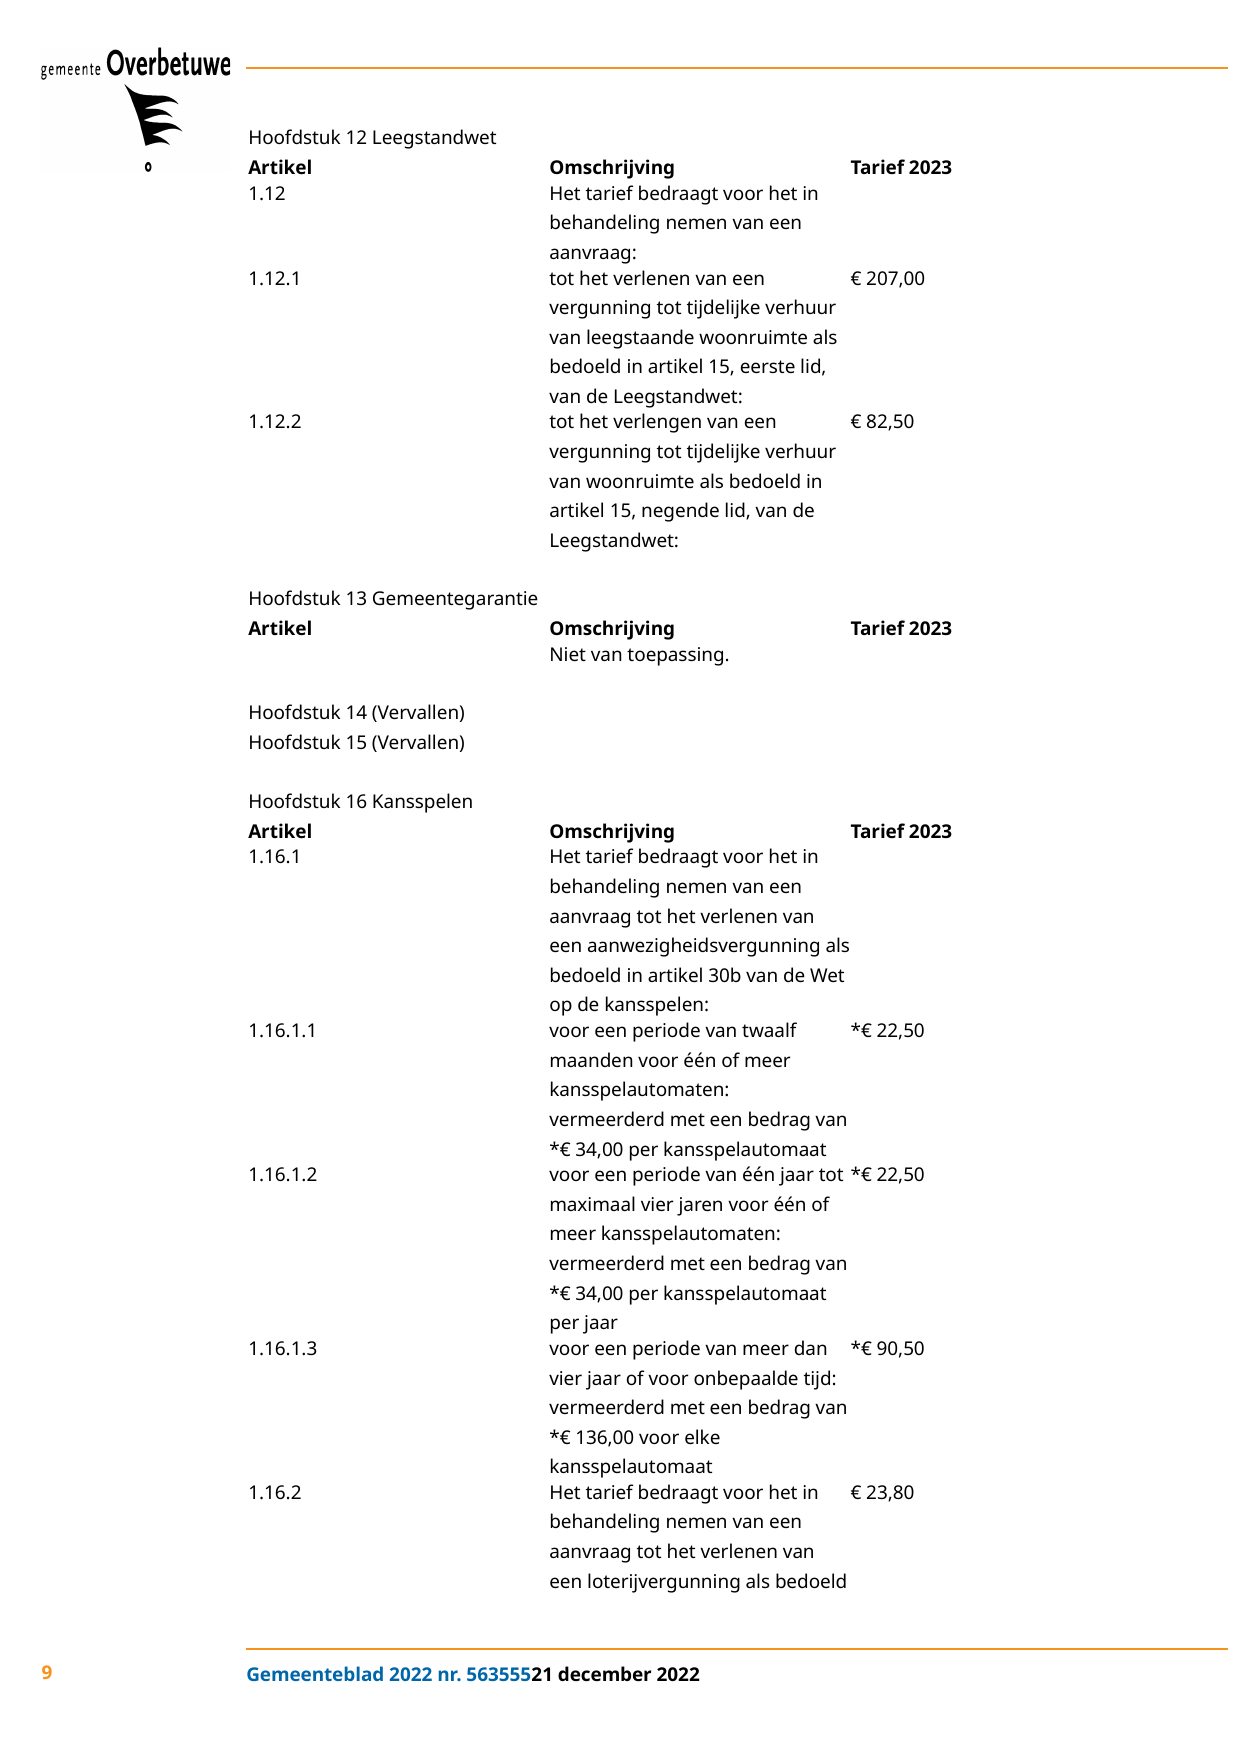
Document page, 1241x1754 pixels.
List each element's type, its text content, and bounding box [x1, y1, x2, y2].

picture [41, 47, 231, 172]
text Hoofdstuk 14 (Vervallen) [248, 699, 1152, 725]
table_cell *€ 22,50 [850, 1161, 1152, 1335]
table_cell [850, 180, 1152, 265]
table_header Tarief 2023 [850, 818, 1152, 844]
table_cell voor een periode van meer dan vier jaar of voor onbepaalde tijd: vermeerderd met een bedrag van *€ 136,00 voor elke kansspelautomaat [549, 1335, 850, 1479]
table_header Artikel [248, 615, 549, 641]
table_header Tarief 2023 [850, 154, 1152, 180]
text Hoofdstuk 15 (Vervallen) [248, 729, 1152, 755]
table_cell voor een periode van één jaar tot maximaal vier jaren voor één of meer kansspelautomaten: vermeerderd met een bedrag van *€ 34,00 per kansspelautomaat per jaar [549, 1161, 850, 1335]
table_cell € 82,50 [850, 409, 1152, 553]
table_cell Het tarief bedraagt voor het in behandeling nemen van een aanvraag tot het verlenen van een loterijvergunning als bedoeld [549, 1479, 850, 1594]
text Hoofdstuk 13 Gemeentegarantie [248, 586, 1152, 611]
table_cell tot het verlengen van een vergunning tot tijdelijke verhuur van woonruimte als bedoeld in artikel 15, negende lid, van de Leegstandwet: [549, 409, 850, 553]
table_cell € 23,80 [850, 1479, 1152, 1594]
table_cell tot het verlenen van een vergunning tot tijdelijke verhuur van leegstaande woonruimte als bedoeld in artikel 15, eerste lid, van de Leegstandwet: [549, 265, 850, 409]
table_cell 1.12.2 [248, 409, 549, 553]
table_cell € 207,00 [850, 265, 1152, 409]
table_cell 1.16.1.1 [248, 1018, 549, 1161]
table_header Omschrijving [549, 818, 850, 844]
table_cell *€ 90,50 [850, 1335, 1152, 1479]
table_cell Het tarief bedraagt voor het in behandeling nemen van een aanvraag tot het verlenen van een aanwezigheidsvergunning als bedoeld in artikel 30b van de Wet op de kansspelen: [549, 844, 850, 1017]
table_header Artikel [248, 818, 549, 844]
table_cell 1.16.1 [248, 844, 549, 1017]
table_cell [248, 641, 549, 667]
table_cell [850, 844, 1152, 1017]
table_cell 1.12 [248, 180, 549, 265]
table_cell 1.16.1.2 [248, 1161, 549, 1335]
table_header Omschrijving [549, 154, 850, 180]
table_header Artikel [248, 154, 549, 180]
text Hoofdstuk 12 Leegstandwet [248, 124, 1152, 150]
table_cell Niet van toepassing. [549, 641, 850, 667]
table_cell *€ 22,50 [850, 1018, 1152, 1161]
table_cell Het tarief bedraagt voor het in behandeling nemen van een aanvraag: [549, 180, 850, 265]
table_cell 1.16.1.3 [248, 1335, 549, 1479]
table_header Tarief 2023 [850, 615, 1152, 641]
text Hoofdstuk 16 Kansspelen [248, 788, 1152, 814]
table_cell 1.16.2 [248, 1479, 549, 1594]
table_cell [850, 641, 1152, 667]
table_header Omschrijving [549, 615, 850, 641]
table_cell 1.12.1 [248, 265, 549, 409]
table_cell voor een periode van twaalf maanden voor één of meer kansspelautomaten: vermeerderd met een bedrag van *€ 34,00 per kansspelautomaat [549, 1018, 850, 1161]
